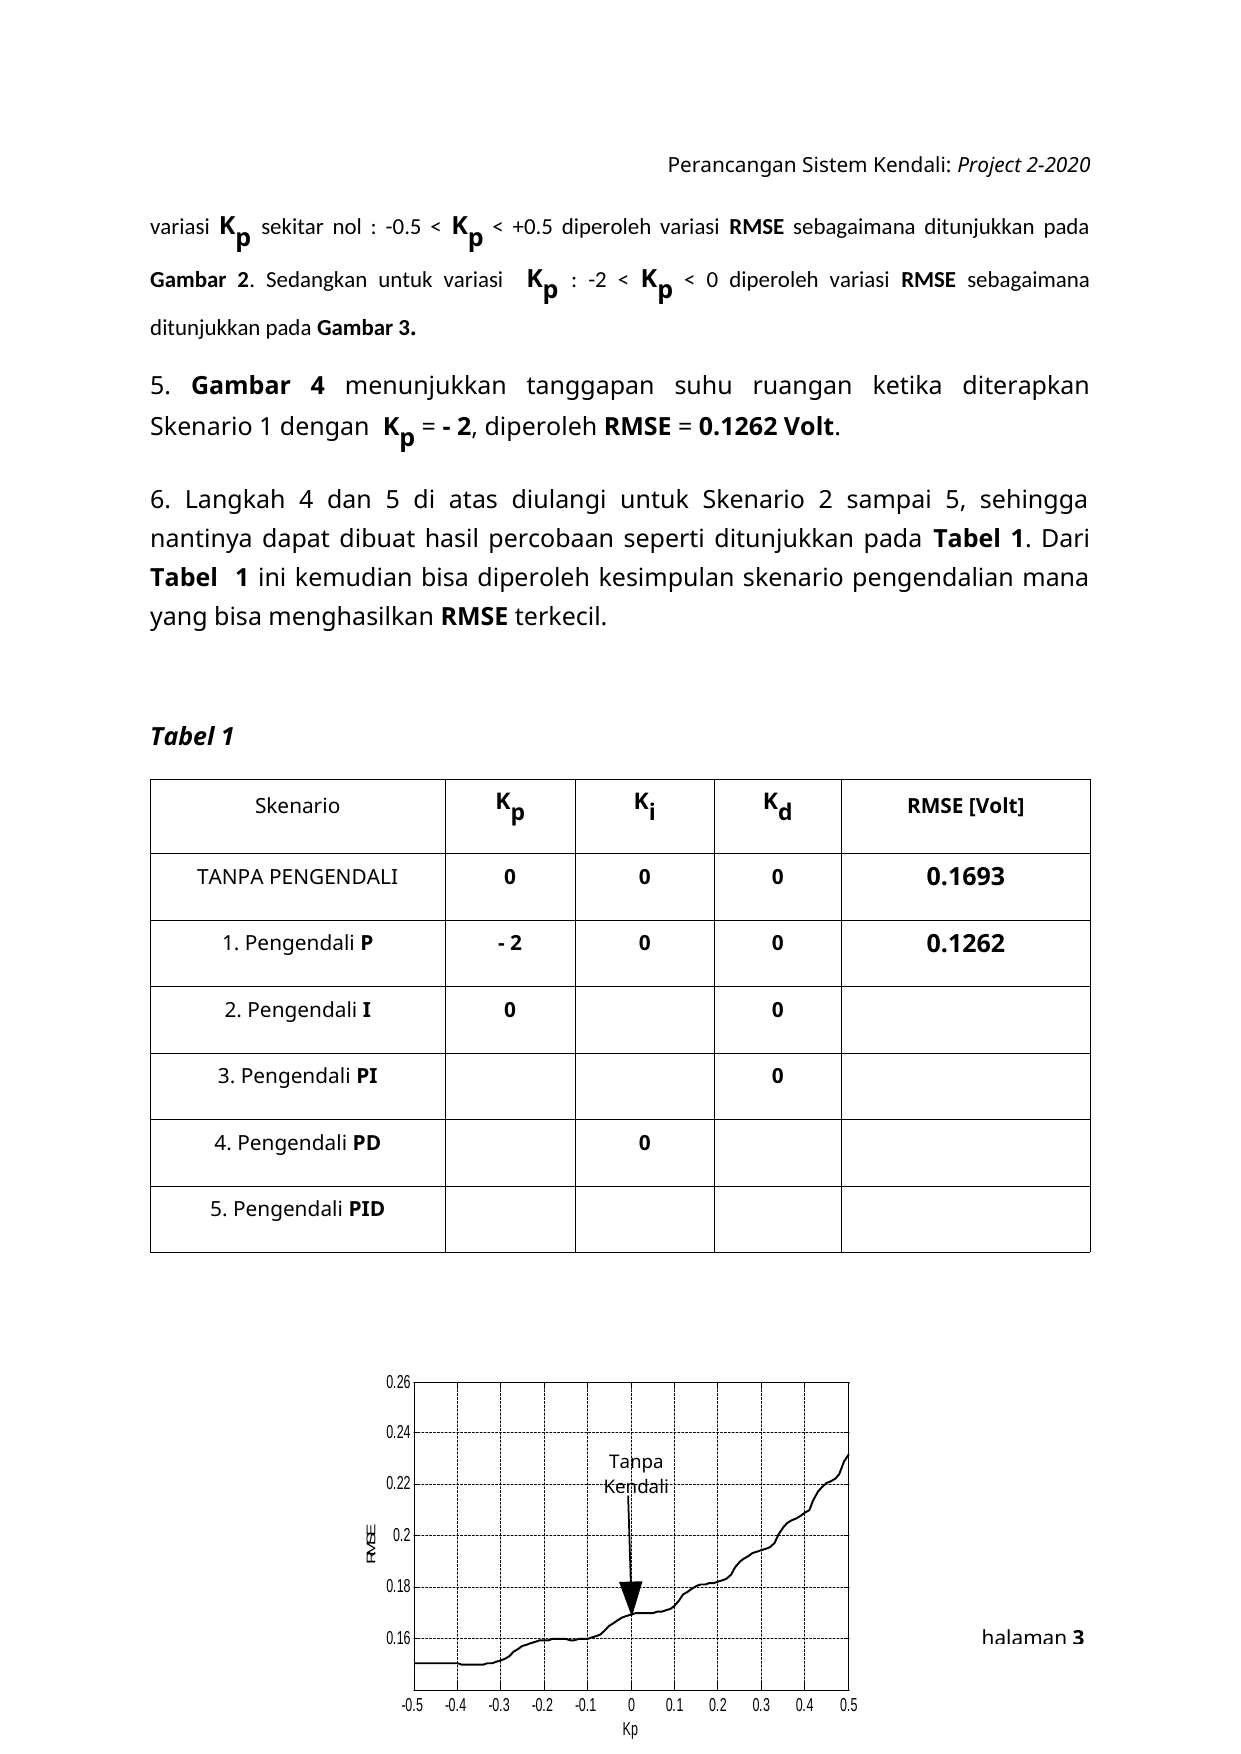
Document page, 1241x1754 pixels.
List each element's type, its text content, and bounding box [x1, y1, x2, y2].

table_cell 0 [446, 854, 575, 920]
table_header Skenario [151, 780, 445, 853]
table_cell 0 [715, 987, 841, 1053]
text 5. Gambar 4 menunjukkan tanggapan suhu ruangan ketika diterapkan Skenario 1 dengan Kp = - 2, diperoleh RMSE = 0.1262 Volt. [150, 367, 1090, 454]
text Tabel 1 [150, 719, 1090, 753]
text 6. Langkah 4 dan 5 di atas diulangi untuk Skenario 2 sampai 5, sehingga nantinya dapat dibuat hasil percobaan seperti ditunjukkan pada Tabel 1. Dari Tabel 1 ini kemudian bisa diperoleh kesimpulan skenario pengendalian mana yang bisa menghasilkan RMSE terkecil. [150, 481, 1090, 633]
table_cell [446, 1120, 575, 1186]
table_cell - 2 [446, 921, 575, 986]
table_cell [715, 1187, 841, 1252]
table_cell 3. Pengendali PI [151, 1054, 445, 1119]
table_header Kd [715, 780, 841, 853]
text variasi Kp sekitar nol : -0.5 < Kp < +0.5 diperoleh variasi RMSE sebagaimana ditunjukkan pada Gambar 2. Sedangkan untuk variasi Kp : -2 < Kp < 0 diperoleh variasi RMSE sebagaimana ditunjukkan pada Gambar 3. [150, 208, 1090, 342]
table_cell 0 [446, 987, 575, 1053]
table_header Ki [576, 780, 714, 853]
table_cell [842, 1054, 1090, 1119]
table_cell 0.1262 [842, 921, 1090, 986]
table_cell [842, 1187, 1090, 1252]
table_cell 4. Pengendali PD [151, 1120, 445, 1186]
table_cell [715, 1120, 841, 1186]
table_cell [446, 1187, 575, 1252]
table_cell TANPA PENGENDALI [151, 854, 445, 920]
table_cell 0 [715, 921, 841, 986]
table_header RMSE [Volt] [842, 780, 1090, 853]
table_cell 0.1693 [842, 854, 1090, 920]
table_cell [576, 1054, 714, 1119]
table_cell 0 [576, 854, 714, 920]
table_cell 1. Pengendali P [151, 921, 445, 986]
table_cell [576, 1187, 714, 1252]
table_cell 0 [715, 854, 841, 920]
table_cell [842, 987, 1090, 1053]
table_cell [576, 987, 714, 1053]
table_cell [842, 1120, 1090, 1186]
table_header Kp [446, 780, 575, 853]
table_cell 0 [576, 921, 714, 986]
table_cell 0 [576, 1120, 714, 1186]
table_cell 5. Pengendali PID [151, 1187, 445, 1252]
table_cell 2. Pengendali I [151, 987, 445, 1053]
table_cell [446, 1054, 575, 1119]
table_cell 0 [715, 1054, 841, 1119]
